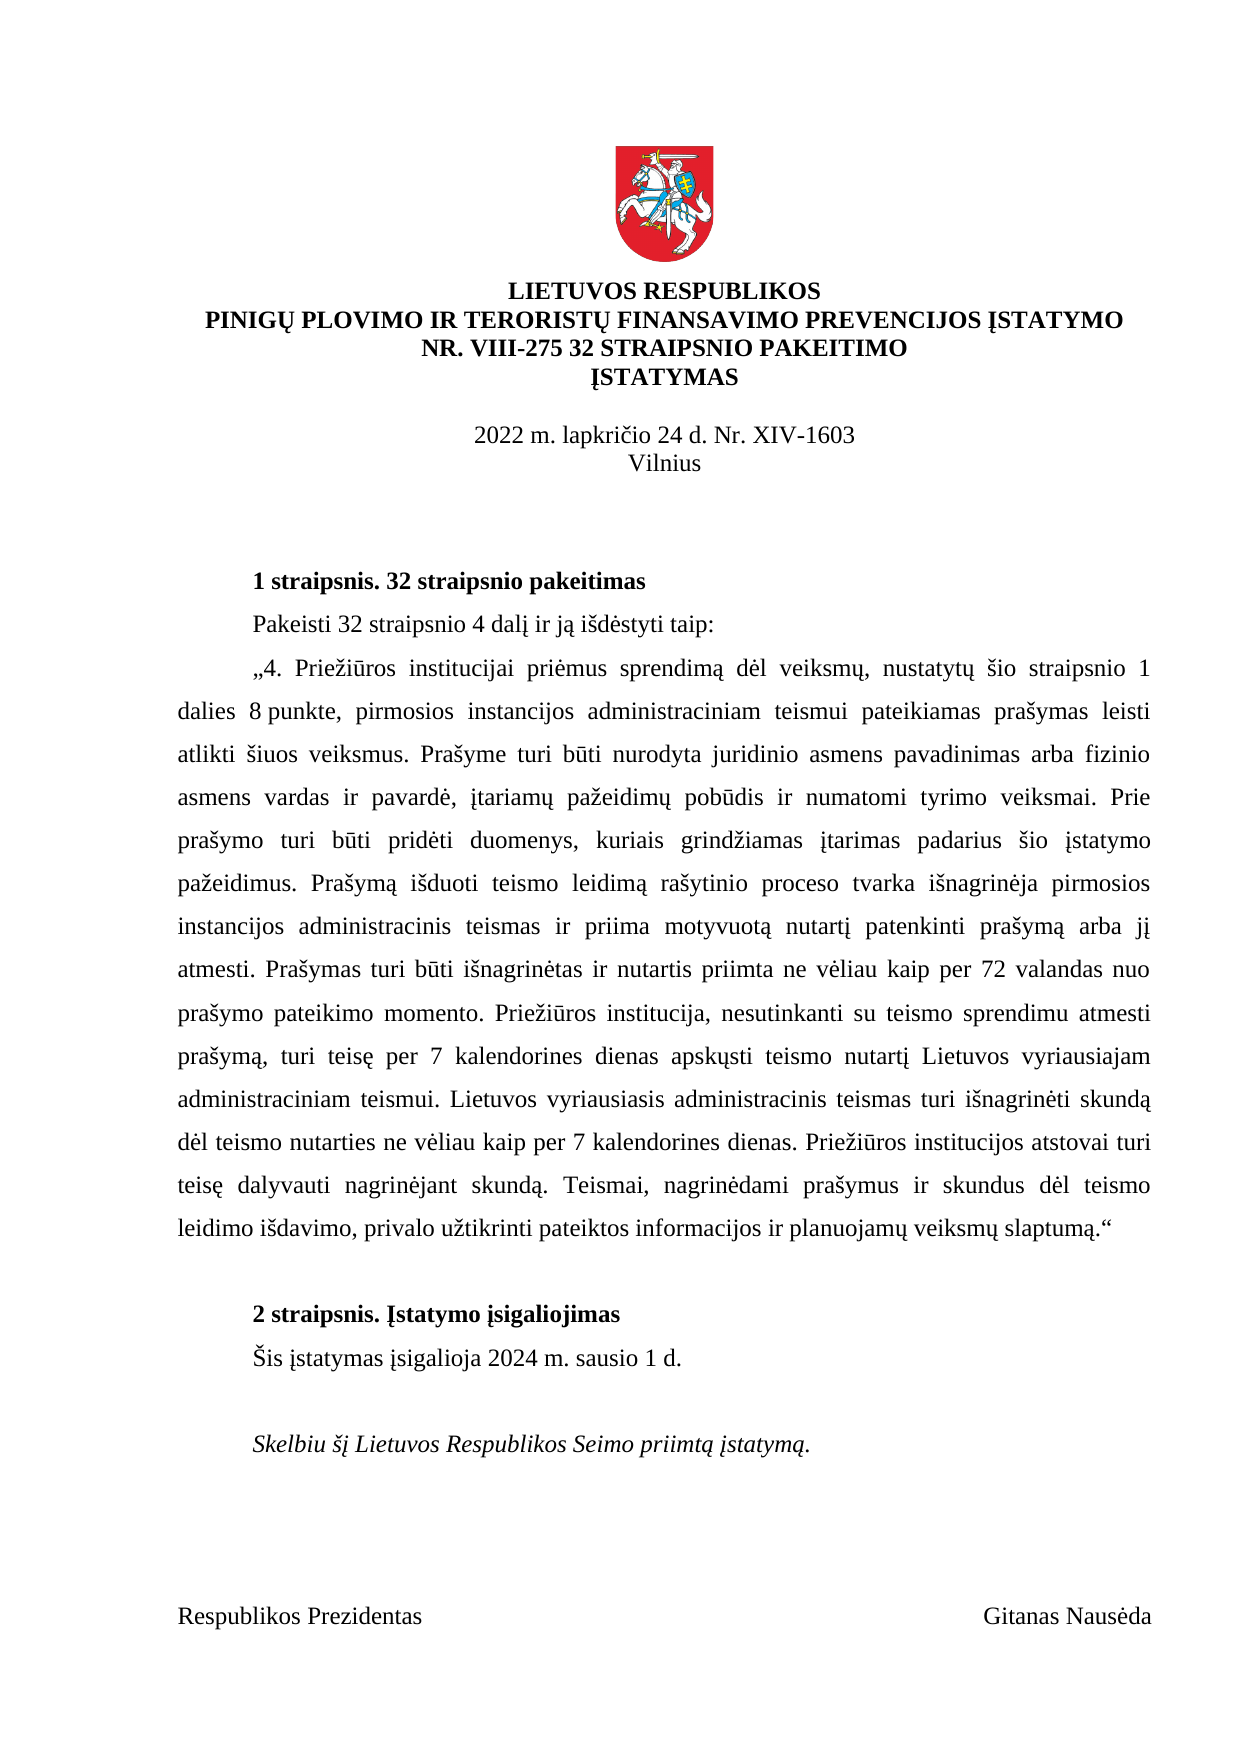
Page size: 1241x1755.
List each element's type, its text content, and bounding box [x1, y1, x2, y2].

text 2 straipsnis. Įstatymo įsigaliojimas [177, 1299, 1152, 1328]
text LIETUVOS RESPUBLIKOS [177, 276, 1152, 305]
text Pakeisti 32 straipsnio 4 dalį ir ją išdėstyti taip: [177, 609, 1152, 638]
text Skelbiu šį Lietuvos Respublikos Seimo priimtą įstatymą. [177, 1429, 1152, 1458]
text Šis įstatymas įsigalioja 2024 m. sausio 1 d. [177, 1343, 1152, 1371]
text Vilnius [177, 448, 1152, 477]
text „4. Priežiūros institucijai priėmus sprendimą dėl veiksmų, nustatytų šio straipsnio 1 dalies 8 punkte, pirmosios instancijos administraciniam teismui pateikiamas prašymas leisti atlikti šiuos veiksmus. Prašyme turi būti nurodyta juridinio asmens pavadinimas arba fizinio asmens vardas ir pavardė, įtariamų pažeidimų pobūdis ir numatomi tyrimo veiksmai. Prie prašymo turi būti pridėti duomenys, kuriais grindžiamas įtarimas padarius šio įstatymo pažeidimus. Prašymą išduoti teismo leidimą rašytinio proceso tvarka išnagrinėja pirmosios instancijos administracinis teismas ir priima motyvuotą nutartį patenkinti prašymą arba jį atmesti. Prašymas turi būti išnagrinėtas ir nutartis priimta ne vėliau kaip per 72 valandas nuo prašymo pateikimo momento. Priežiūros institucija, nesutinkanti su teismo sprendimu atmesti prašymą, turi teisę per 7 kalendorines dienas apskųsti teismo nutartį Lietuvos vyriausiajam administraciniam teismui. Lietuvos vyriausiasis administracinis teismas turi išnagrinėti skundą dėl teismo nutarties ne vėliau kaip per 7 kalendorines dienas. Priežiūros institucijos atstovai turi teisę dalyvauti nagrinėjant skundą. Teismai, nagrinėdami prašymus ir skundus dėl teismo leidimo išdavimo, privalo užtikrinti pateiktos informacijos ir planuojamų veiksmų slaptumą.“ [177, 653, 1152, 1242]
text PINIGŲ PLOVIMO IR TERORISTŲ FINANSAVIMO PREVENCIJOS ĮSTATYMO NR. VIII-275 32 STRAIPSNIO PAKEITIMO [177, 305, 1152, 362]
text ĮSTATYMAS [177, 362, 1152, 391]
text 2022 m. lapkričio 24 d. Nr. XIV-1603 [177, 420, 1152, 448]
text Respublikos Prezidentas Gitanas Nausėda [177, 1601, 1152, 1630]
text 1 straipsnis. 32 straipsnio pakeitimas [177, 566, 1152, 595]
